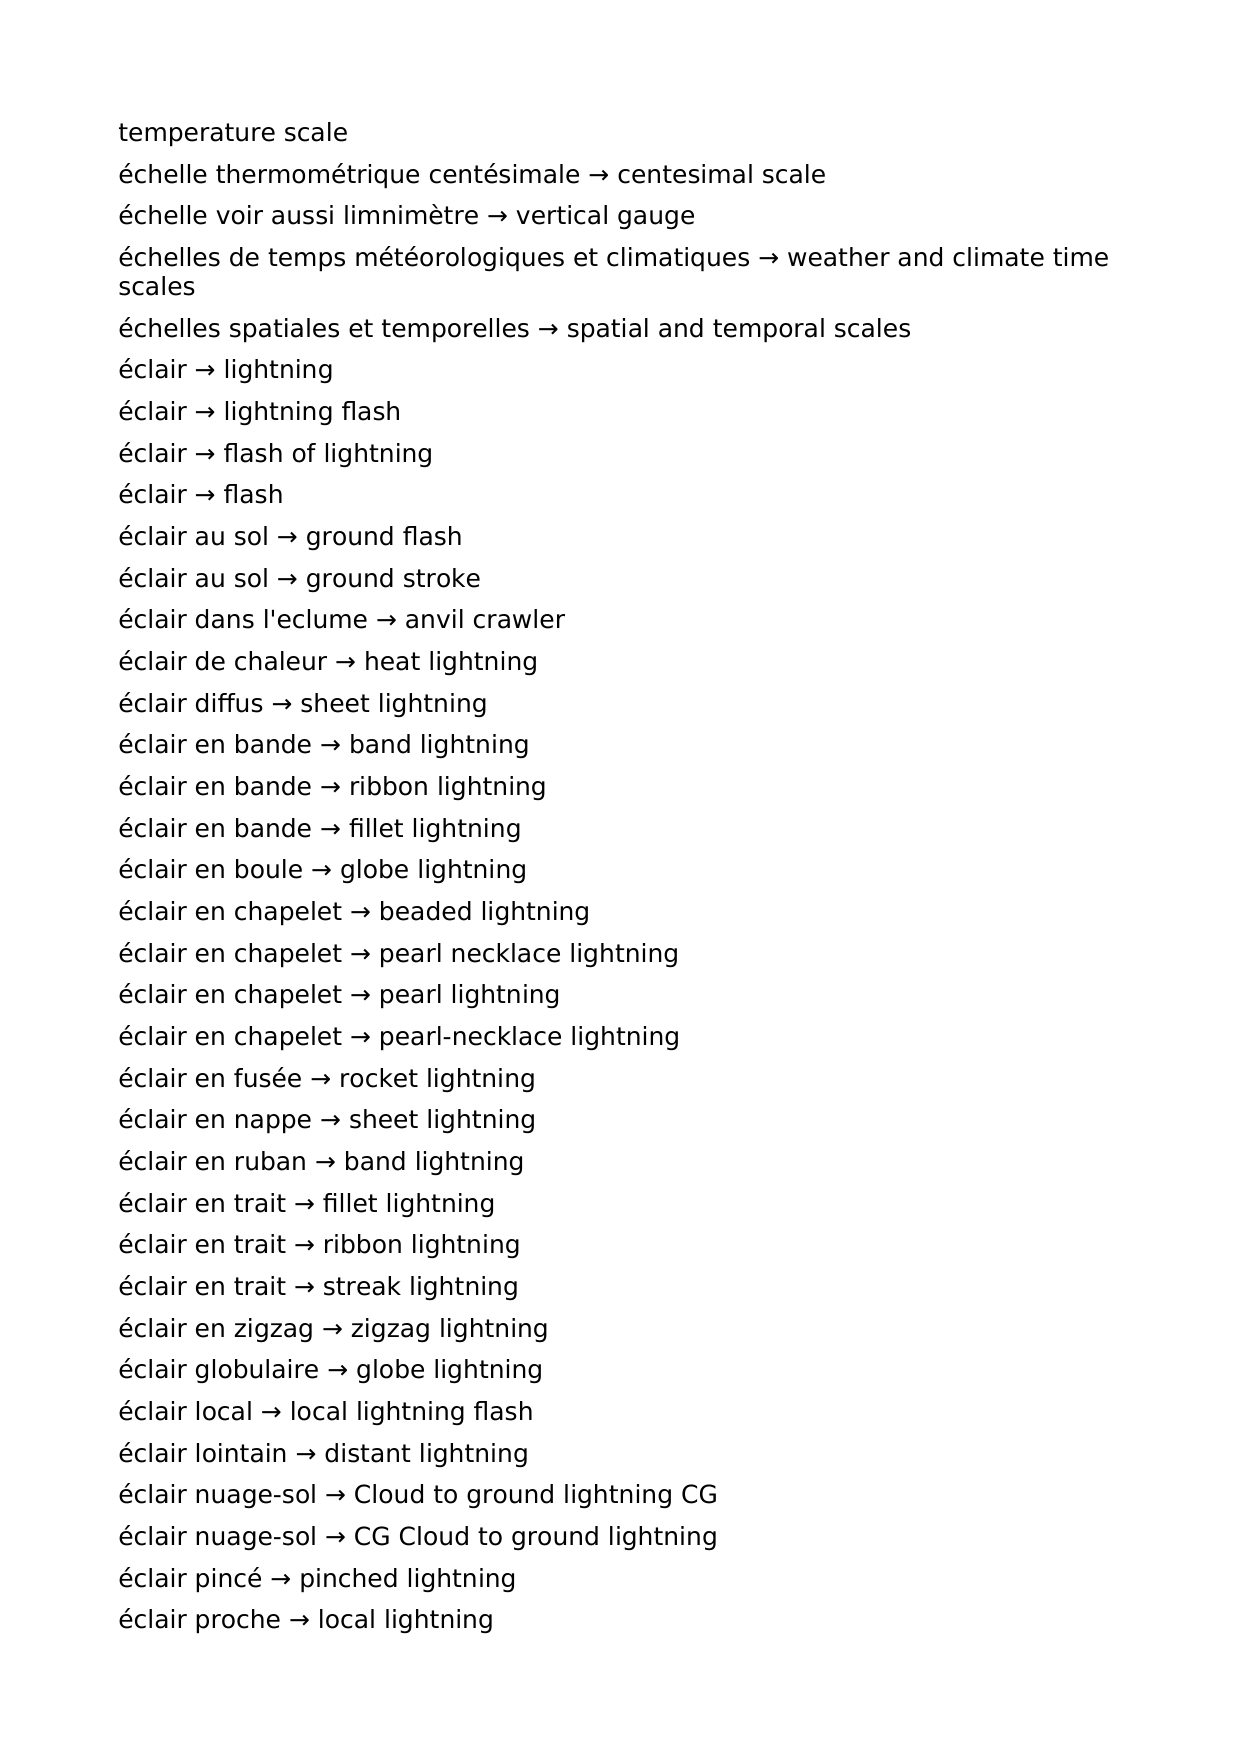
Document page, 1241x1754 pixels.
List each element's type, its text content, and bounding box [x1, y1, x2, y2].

text échelle thermométrique centésimale → centesimal scale [118, 160, 1122, 189]
text éclair en nappe → sheet lightning [118, 1106, 1122, 1135]
text éclair local → local lightning flash [118, 1397, 1122, 1426]
text éclair → flash of lightning [118, 439, 1122, 468]
text éclair nuage-sol → Cloud to ground lightning CG [118, 1481, 1122, 1510]
text éclair diffus → sheet lightning [118, 689, 1122, 718]
text éclair de chaleur → heat lightning [118, 647, 1122, 676]
text éclair au sol → ground flash [118, 522, 1122, 551]
text éclair en boule → globe lightning [118, 856, 1122, 885]
text éclair en zigzag → zigzag lightning [118, 1314, 1122, 1343]
text éclair en bande → fillet lightning [118, 814, 1122, 843]
text éclair en chapelet → pearl lightning [118, 981, 1122, 1010]
text éclair en chapelet → pearl necklace lightning [118, 939, 1122, 968]
text éclair lointain → distant lightning [118, 1439, 1122, 1468]
text éclair nuage-sol → CG Cloud to ground lightning [118, 1522, 1122, 1551]
text éclair → lightning flash [118, 397, 1122, 426]
text éclair en trait → streak lightning [118, 1272, 1122, 1301]
text échelle voir aussi limnimètre → vertical gauge [118, 201, 1122, 231]
text éclair pincé → pinched lightning [118, 1564, 1122, 1593]
text éclair en chapelet → beaded lightning [118, 897, 1122, 926]
text échelles spatiales et temporelles → spatial and temporal scales [118, 314, 1122, 343]
text éclair globulaire → globe lightning [118, 1356, 1122, 1385]
text éclair → flash [118, 481, 1122, 510]
text éclair en ruban → band lightning [118, 1147, 1122, 1176]
text éclair en chapelet → pearl-necklace lightning [118, 1022, 1122, 1051]
text éclair dans l'eclume → anvil crawler [118, 606, 1122, 635]
text éclair en bande → band lightning [118, 731, 1122, 760]
text éclair proche → local lightning [118, 1606, 1122, 1635]
text éclair en bande → ribbon lightning [118, 772, 1122, 801]
text éclair en trait → ribbon lightning [118, 1231, 1122, 1260]
text échelles de temps météorologiques et climatiques → weather and climate time scales [118, 243, 1122, 301]
text éclair au sol → ground stroke [118, 564, 1122, 593]
text temperature scale [118, 118, 1122, 147]
text éclair → lightning [118, 356, 1122, 385]
text éclair en fusée → rocket lightning [118, 1064, 1122, 1093]
text éclair en trait → fillet lightning [118, 1189, 1122, 1218]
